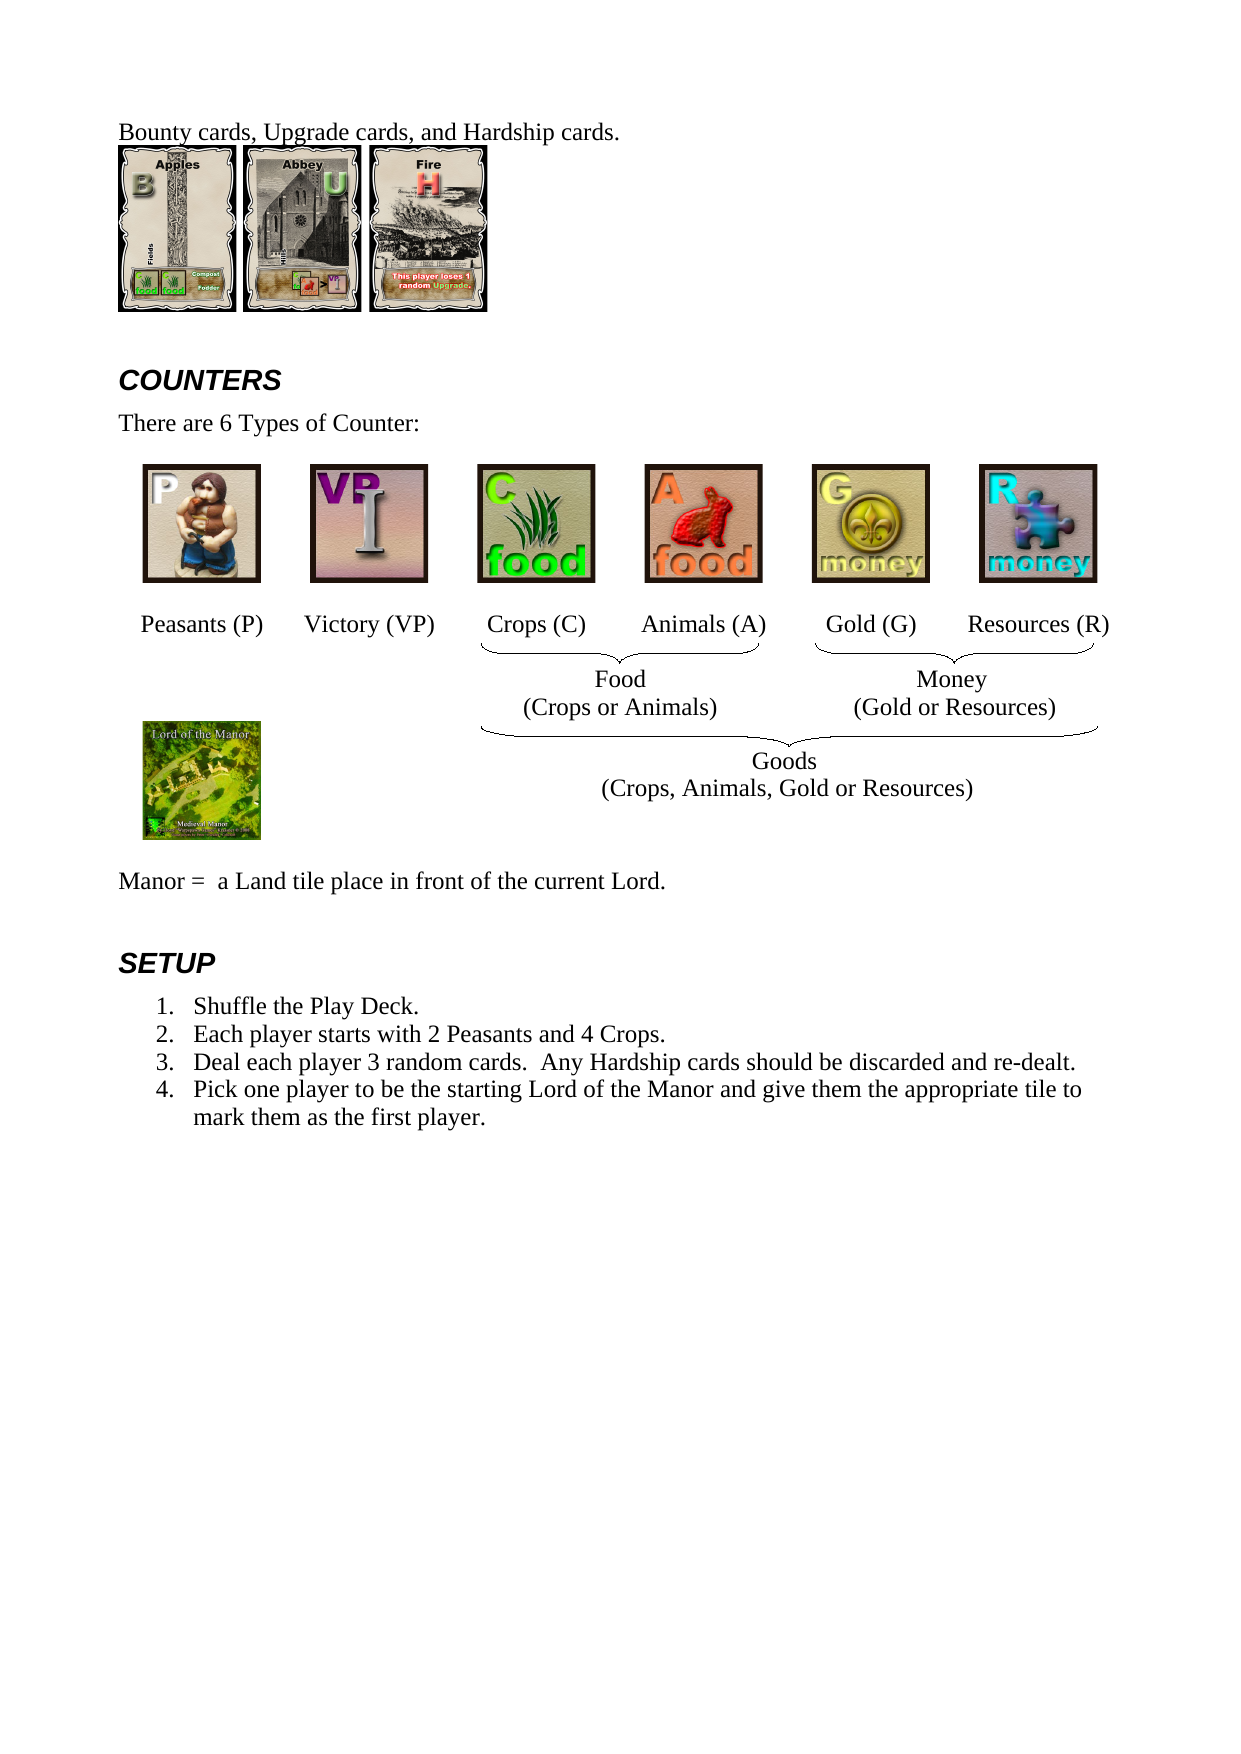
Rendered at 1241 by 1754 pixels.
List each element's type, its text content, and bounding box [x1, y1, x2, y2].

picture [142, 721, 261, 840]
table_header [620, 583, 787, 610]
picture [243, 145, 362, 312]
table_cell Manor = a Land tile place in front of the current Lord. [118, 867, 1122, 894]
table_header [118, 464, 142, 582]
table_cell Gold (G) [787, 610, 954, 638]
subtitle SETUP [118, 947, 1122, 980]
table_header [955, 583, 1122, 610]
table_cell [118, 638, 285, 721]
table_header [596, 464, 620, 582]
table_cell Crops (C) [453, 610, 620, 638]
table_header [118, 583, 285, 610]
table_header [955, 464, 979, 582]
table_cell Money (Gold or Resources) [787, 638, 1122, 721]
table_cell Goods (Crops, Animals, Gold or Resources) [453, 721, 1122, 867]
table_cell Victory (VP) [285, 610, 453, 638]
table_cell [285, 638, 453, 721]
picture [477, 464, 596, 583]
table_cell [285, 721, 453, 867]
table_cell Resources (R) [955, 610, 1122, 638]
table_header [429, 464, 453, 582]
table_header [763, 464, 787, 582]
table_header [787, 464, 811, 582]
text There are 6 Types of Counter: [118, 409, 1122, 437]
list Deal each player 3 random cards. Any Hardship cards should be discarded and re-dealt. [156, 1048, 1122, 1076]
list Each player starts with 2 Peasants and 4 Crops. [156, 1020, 1122, 1048]
table_header [620, 464, 644, 582]
table_cell [118, 721, 285, 867]
table_header [1098, 464, 1122, 582]
picture [979, 464, 1098, 583]
picture [310, 464, 429, 583]
table_cell Food (Crops or Animals) [453, 638, 787, 721]
table_cell Animals (A) [620, 610, 787, 638]
table_header [453, 583, 620, 610]
table_cell Peasants (P) [118, 610, 285, 638]
table_header [285, 583, 453, 610]
picture [369, 145, 488, 312]
list Pick one player to be the starting Lord of the Manor and give them the appropriate tile to mark them as the first player. [156, 1076, 1122, 1131]
table_header [787, 583, 954, 610]
table_header [285, 464, 310, 582]
table_header [930, 464, 954, 582]
table_header [261, 464, 285, 582]
list Shuffle the Play Deck. [156, 992, 1122, 1020]
picture [644, 464, 763, 583]
text Bounty cards, Upgrade cards, and Hardship cards. [118, 118, 1122, 146]
table_header [453, 464, 477, 582]
picture [811, 464, 930, 583]
subtitle COUNTERS [118, 364, 1122, 396]
picture [142, 464, 261, 583]
picture [118, 145, 237, 312]
